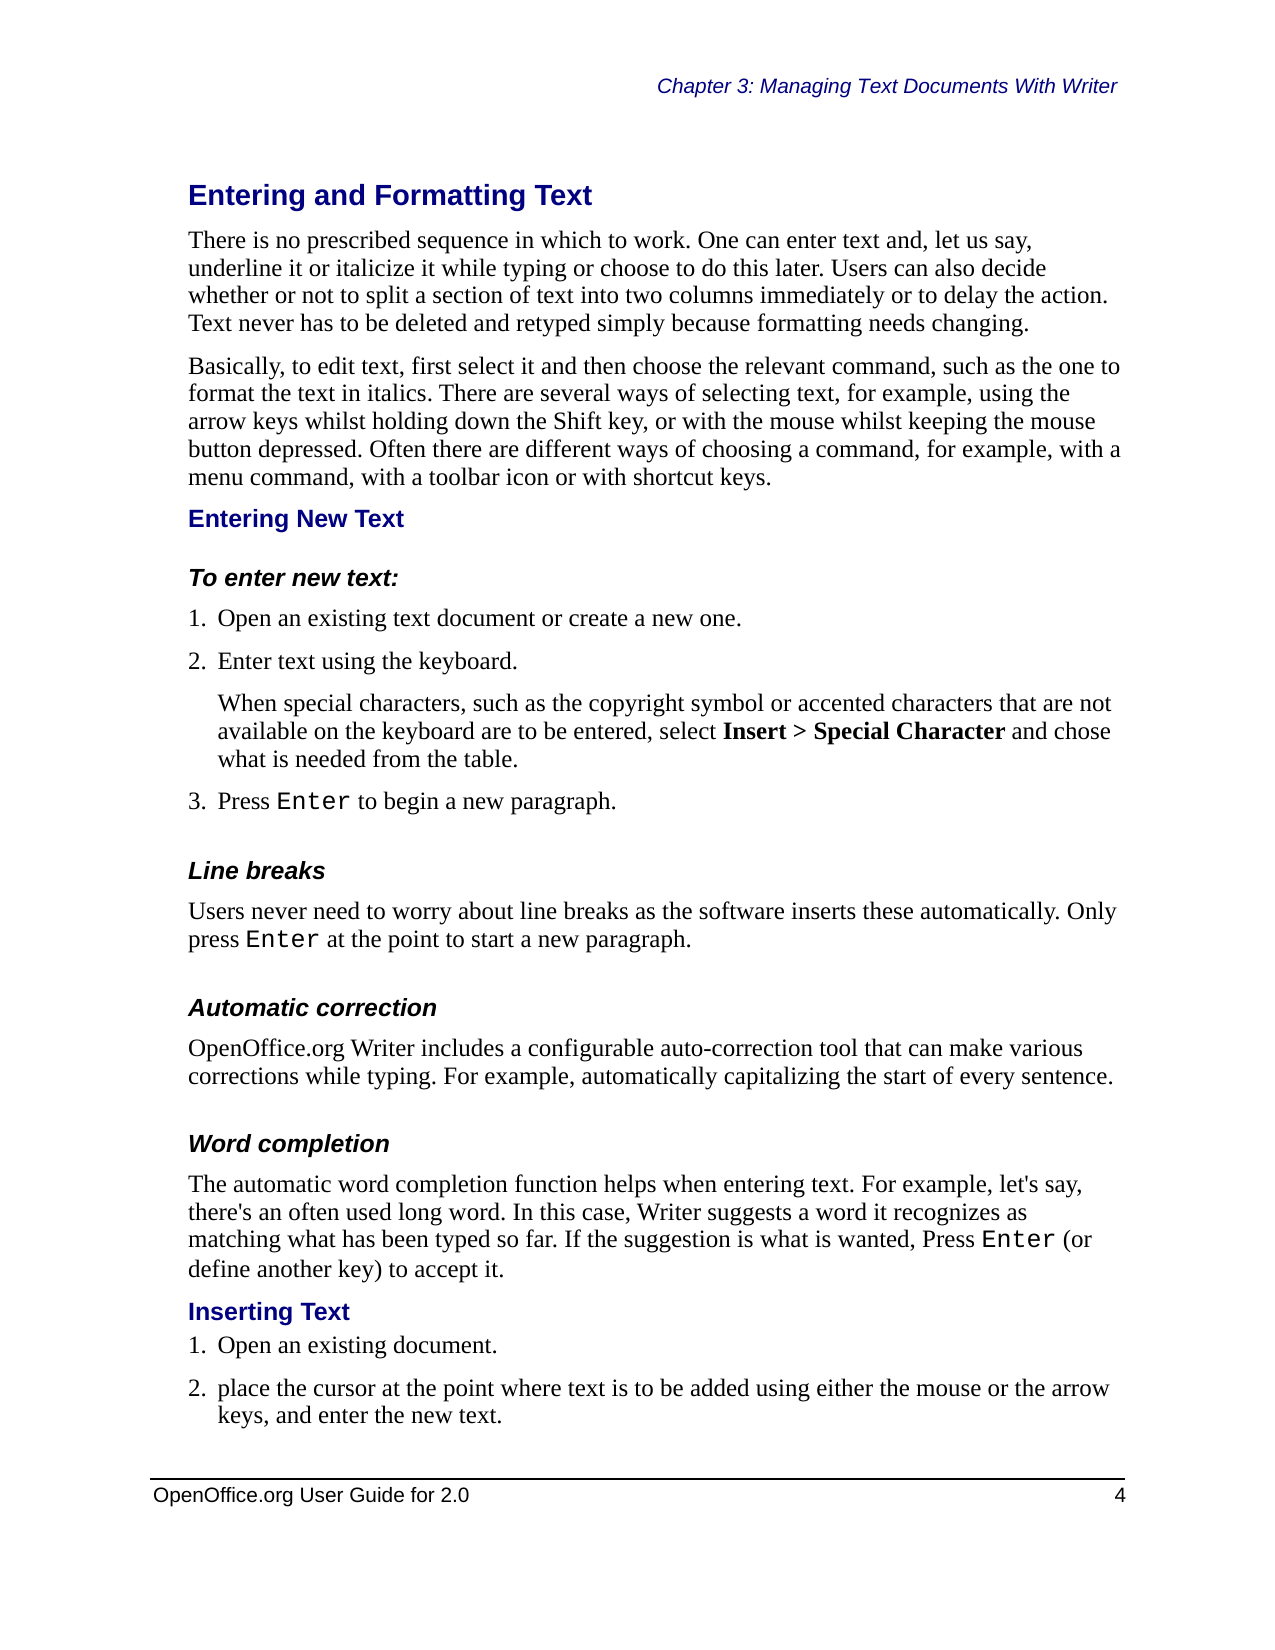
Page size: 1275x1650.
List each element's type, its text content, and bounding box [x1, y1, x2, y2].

list Open an existing text document or create a new one. [188, 604, 1125, 632]
list Open an existing document. [188, 1331, 1125, 1359]
list place the cursor at the point where text is to be added using either the mouse or the arrow keys, and enter the new text. [188, 1374, 1125, 1429]
subtitle Entering New Text [188, 505, 1125, 533]
list Press Enter to begin a new paragraph. [188, 787, 1125, 817]
subtitle Word completion [188, 1130, 1125, 1157]
list When special characters, such as the copyright symbol or accented characters that are not available on the keyboard are to be entered, select Insert > Special Character and chose what is needed from the table. [188, 689, 1125, 772]
subtitle Line breaks [188, 857, 1125, 884]
text Basically, to edit text, first select it and then choose the relevant command, such as the one to format the text in italics. There are several ways of selecting text, for example, using the arrow keys whilst holding down the Shift key, or with the mouse whilst keeping the mouse button depressed. Often there are different ways of choosing a command, for example, with a menu command, with a toolbar icon or with shortcut keys. [188, 352, 1125, 490]
subtitle Entering and Formatting Text [188, 179, 1125, 211]
subtitle To enter new text: [188, 564, 1125, 592]
text The automatic word completion function helps when entering text. For example, let's say, there's an often used long word. In this case, Writer suggests a word it recognizes as matching what has been typed so far. If the suggestion is what is wanted, Press Enter (or define another key) to accept it. [188, 1170, 1125, 1283]
text There is no prescribed sequence in which to work. One can enter text and, let us say, underline it or italicize it while typing or choose to do this later. Users can also decide whether or not to split a section of text into two columns immediately or to delay the action. Text never has to be deleted and retyped simply because formatting needs changing. [188, 226, 1125, 337]
text Users never need to worry about line breaks as the software inserts these automatically. Only press Enter at the point to start a new paragraph. [188, 897, 1125, 954]
text OpenOffice.org Writer includes a configurable auto-correction tool that can make various corrections while typing. For example, automatically capitalizing the start of every sentence. [188, 1034, 1125, 1090]
subtitle Automatic correction [188, 994, 1125, 1022]
list Enter text using the keyboard. [188, 647, 1125, 674]
subtitle Inserting Text [188, 1298, 1125, 1326]
